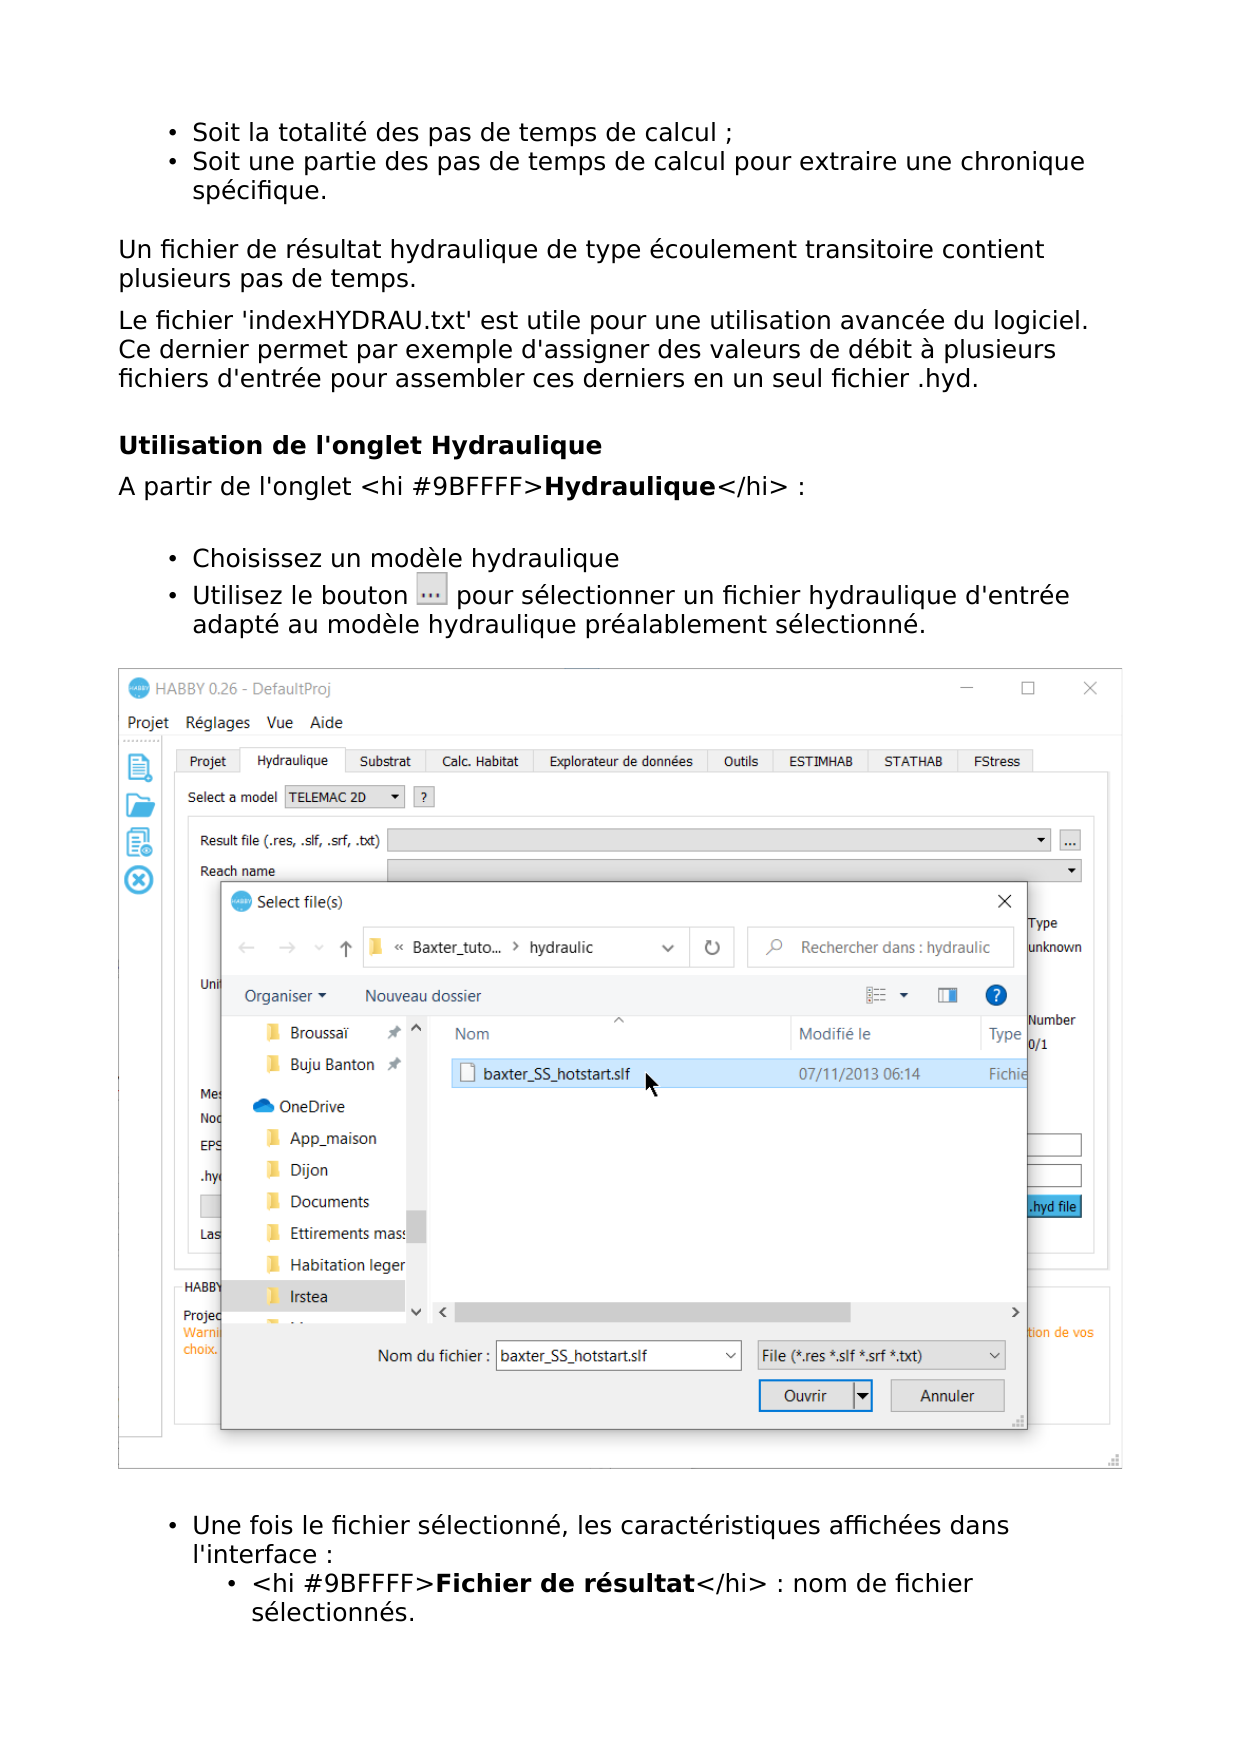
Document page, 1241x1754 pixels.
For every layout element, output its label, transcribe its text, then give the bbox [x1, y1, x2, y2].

list Utilisez le bouton pour sélectionner un fichier hydraulique d'entrée adapté au modèle hydraulique préalablement sélectionné. [177, 573, 1122, 639]
list Soit une partie des pas de temps de calcul pour extraire une chronique spécifique. [177, 147, 1122, 206]
text Un fichier de résultat hydraulique de type écoulement transitoire contient plusieurs pas de temps. [118, 235, 1122, 293]
picture [416, 572, 448, 605]
list Une fois le fichier sélectionné, les caractéristiques affichées dans l'interface : [177, 1511, 1122, 1569]
subtitle Utilisation de l'onglet Hydraulique [118, 431, 1122, 460]
text Le fichier 'indexHYDRAU.txt' est utile pour une utilisation avancée du logiciel. Ce dernier permet par exemple d'assigner des valeurs de débit à plusieurs fichiers d'entrée pour assembler ces derniers en un seul fichier .hyd. [118, 306, 1122, 393]
text A partir de l'onglet <hi #9BFFFF>Hydraulique</hi> : [118, 473, 1122, 502]
list Choisissez un modèle hydraulique [177, 544, 1122, 573]
list Soit la totalité des pas de temps de calcul ; [177, 118, 1122, 147]
picture [118, 668, 1123, 1469]
list <hi #9BFFFF>Fichier de résultat</hi> : nom de fichier sélectionnés. [236, 1569, 1122, 1628]
